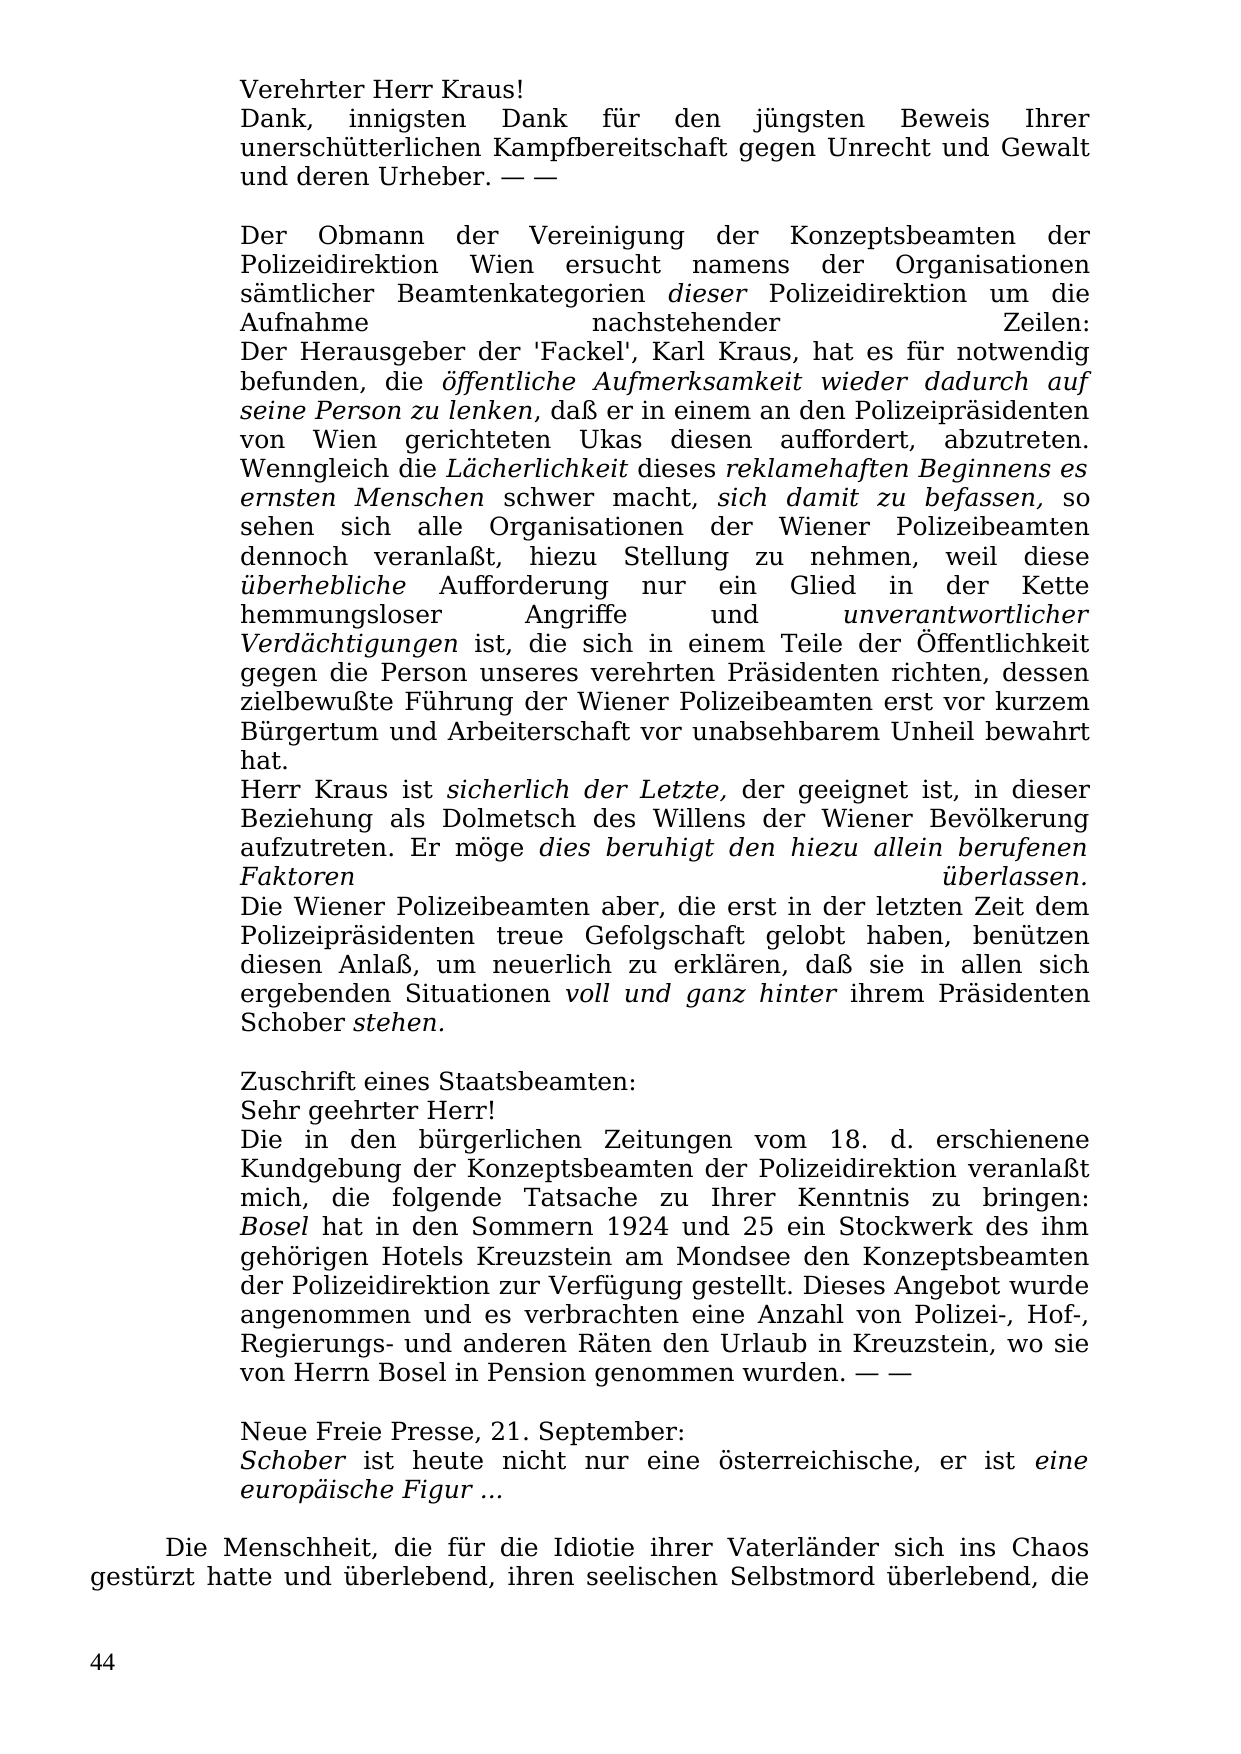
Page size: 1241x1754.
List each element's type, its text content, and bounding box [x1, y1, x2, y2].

text Die in den bürgerlichen Zeitungen vom 18. d. erschienene Kundgebung der Konzeptsbeamten der Polizeidirektion veranlaßt mich, die folgende Tatsache zu Ihrer Kenntnis zu bringen: Bosel hat in den Sommern 1924 und 25 ein Stockwerk des ihm gehörigen Hotels Kreuzstein am Mondsee den Konzeptsbeamten der Polizeidirektion zur Verfügung gestellt. Dieses Angebot wurde angenommen und es verbrachten eine Anzahl von Polizei-, Hof-, Regierungs- und anderen Räten den Urlaub in Kreuzstein, wo sie von Herrn Bosel in Pension genommen wurden. — — [240, 1125, 1091, 1387]
text Dank, innigsten Dank für den jüngsten Beweis Ihrer unerschütterlichen Kampfbereitschaft gegen Unrecht und Gewalt und deren Urheber. — — [240, 104, 1091, 192]
text Verehrter Herr Kraus! [240, 75, 1091, 104]
text Neue Freie Presse, 21. September: [240, 1417, 1091, 1446]
text Sehr geehrter Herr! [240, 1096, 1091, 1125]
text Schober ist heute nicht nur eine österreichische, er ist eine europäische Figur ... [240, 1446, 1091, 1504]
text Der Obmann der Vereinigung der Konzeptsbeamten der Polizeidirektion Wien ersucht namens der Organisationen sämtlicher Beamtenkategorien dieser Polizeidirektion um die Aufnahme nachstehender Zeilen: Der Herausgeber der 'Fackel', Karl Kraus, hat es für notwendig befunden, die öffentliche Aufmerksamkeit wieder dadurch auf seine Person zu lenken, daß er in einem an den Polizeipräsidenten von Wien gerichteten Ukas diesen auffordert, abzutreten. Wenngleich die Lächerlichkeit dieses reklamehaften Beginnens es ernsten Menschen schwer macht, sich damit zu befassen, so sehen sich alle Organisationen der Wiener Polizeibeamten dennoch veranlaßt, hiezu Stellung zu nehmen, weil diese überhebliche Aufforderung nur ein Glied in der Kette hemmungsloser Angriffe und unverantwortlicher Verdächtigungen ist, die sich in einem Teile der Öffentlichkeit gegen die Person unseres verehrten Präsidenten richten, dessen zielbewußte Führung der Wiener Polizeibeamten erst vor kurzem Bürgertum und Arbeiterschaft vor unabsehbarem Unheil bewahrt hat. [240, 221, 1091, 775]
text Zuschrift eines Staatsbeamten: [240, 1067, 1091, 1096]
text Die Menschheit, die für die Idiotie ihrer Vaterländer sich ins Chaos gestürzt hatte und überlebend, ihren seelischen Selbstmord überlebend, die [90, 1533, 1091, 1592]
text Herr Kraus ist sicherlich der Letzte, der geeignet ist, in dieser Beziehung als Dolmetsch des Willens der Wiener Bevölkerung aufzutreten. Er möge dies beruhigt den hiezu allein berufenen Faktoren überlassen. Die Wiener Polizeibeamten aber, die erst in der letzten Zeit dem Polizeipräsidenten treue Gefolgschaft gelobt haben, benützen diesen Anlaß, um neuerlich zu erklären, daß sie in allen sich ergebenden Situationen voll und ganz hinter ihrem Präsidenten Schober stehen. [240, 775, 1091, 1037]
